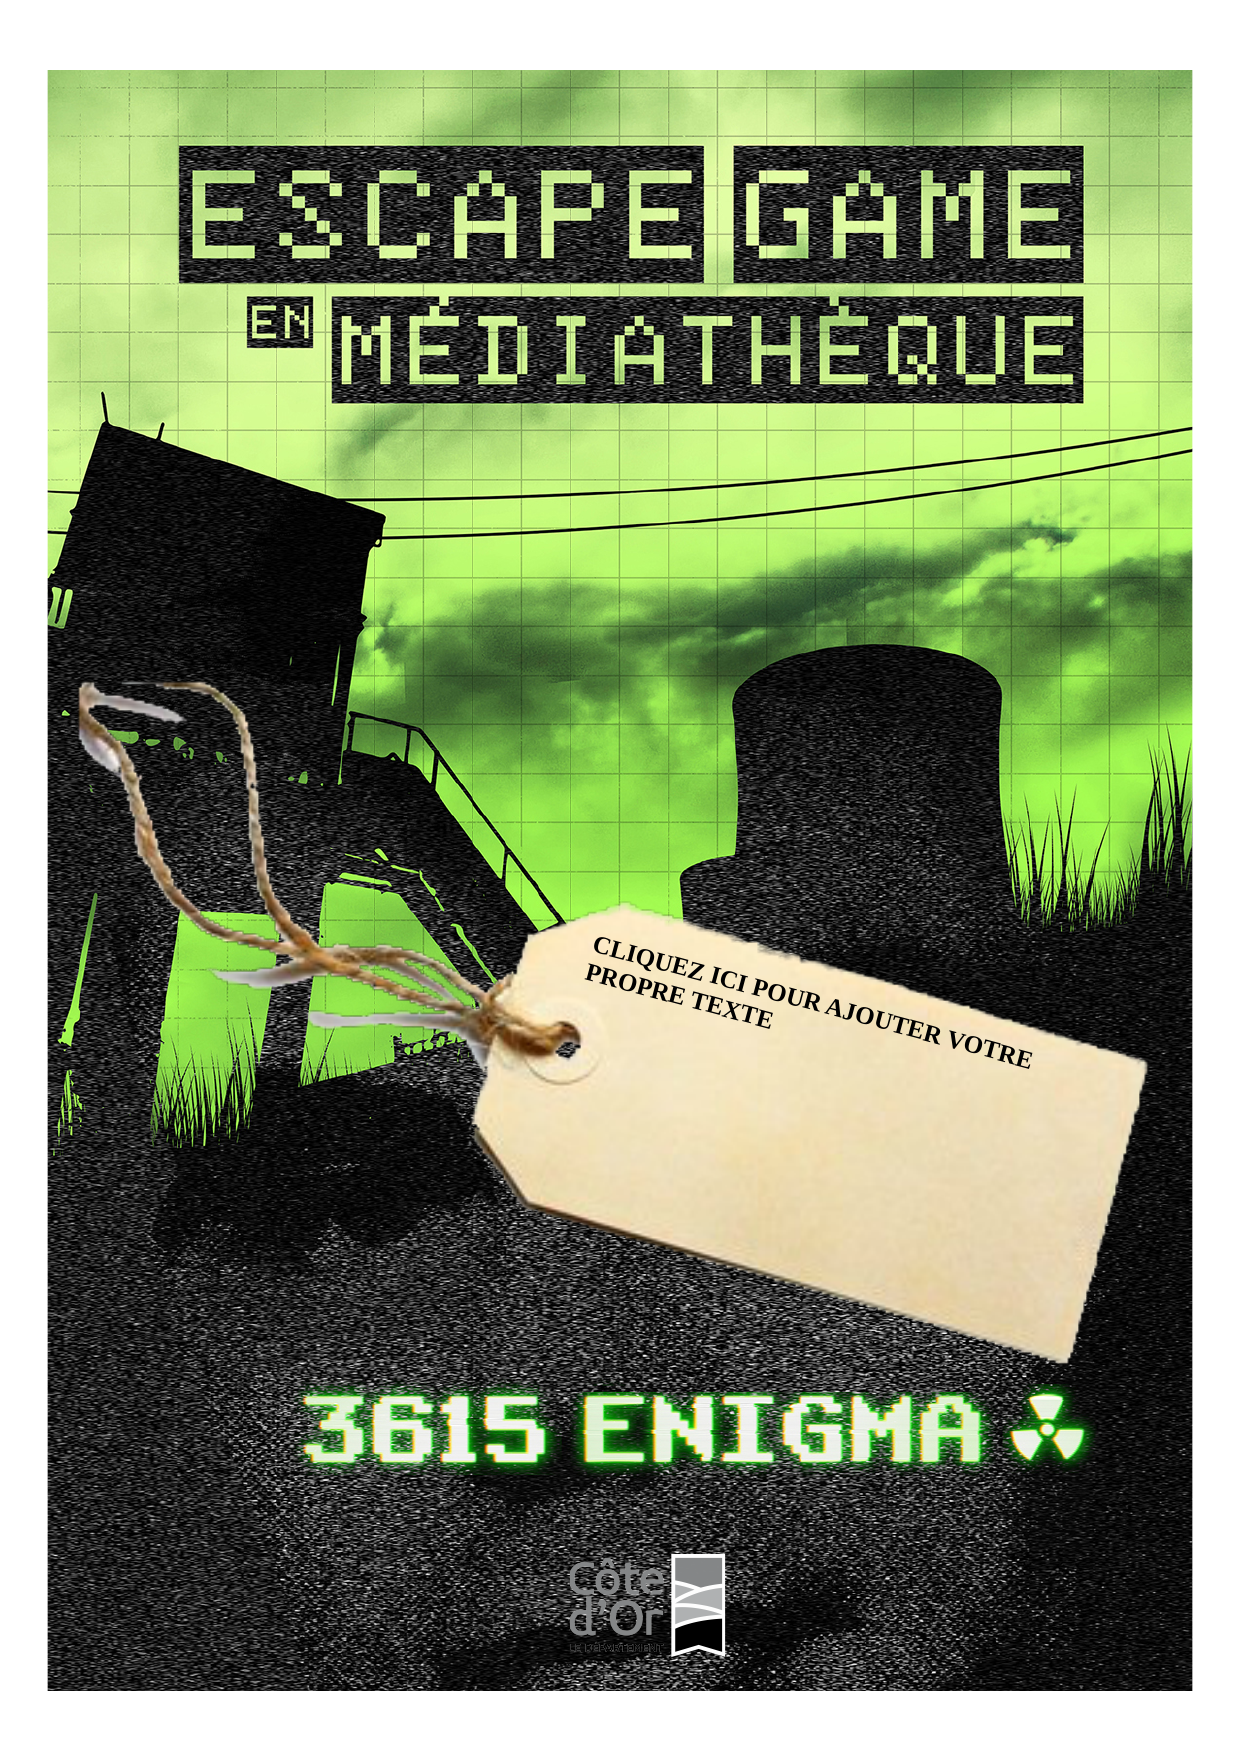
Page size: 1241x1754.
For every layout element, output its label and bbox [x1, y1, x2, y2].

picture [37, 70, 1230, 1691]
